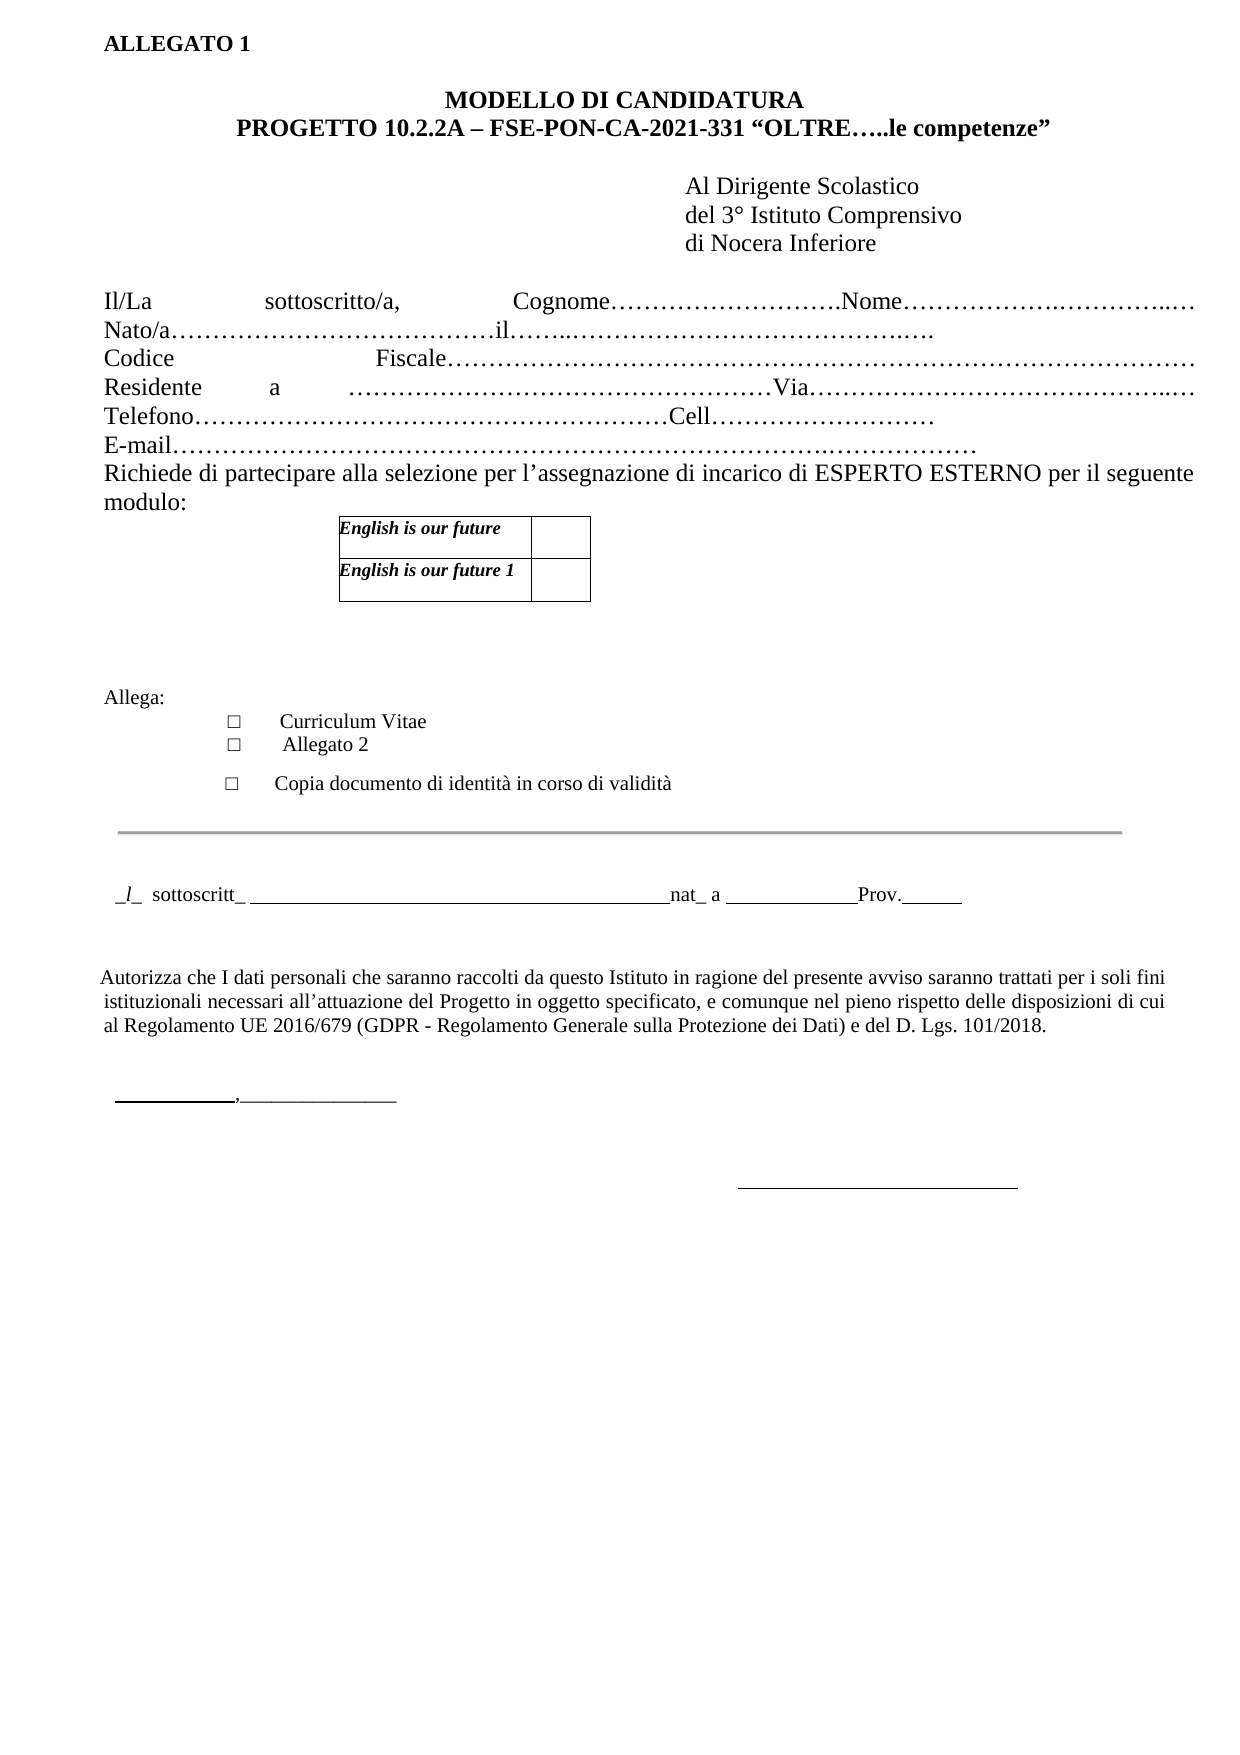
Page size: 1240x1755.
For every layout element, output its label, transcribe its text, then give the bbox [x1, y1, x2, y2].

text ALLEGATO 1 [103, 29, 1196, 56]
table_header English is our future [340, 517, 531, 557]
text del 3° Istituto Comprensivo [685, 200, 1196, 228]
text □ Copia documento di identità in corso di validità [178, 773, 1196, 795]
table_cell [532, 559, 590, 601]
text _l_ sottoscritt_ nat_ a Prov. [115, 884, 1198, 906]
text Autorizza che I dati personali che saranno raccolti da questo Istituto in ragione del presente avviso saranno trattati per i soli fini istituzionali necessari all’attuazione del Progetto in oggetto specificato, e comunque nel pieno rispetto delle disposizioni di cui al Regolamento UE 2016/679 (GDPR - Regolamento Generale sulla Protezione dei Dati) e del D. Lgs. 101/2018. [89, 964, 1167, 1037]
table_header [532, 517, 590, 557]
text MODELLO DI CANDIDATURA [59, 85, 1196, 113]
text PROGETTO 10.2.2A – FSE-PON-CA-2021-331 “OLTRE…..le competenze” [103, 113, 1196, 142]
text di Nocera Inferiore [685, 228, 1196, 257]
text Allega: [103, 685, 1198, 709]
text □ Curriculum Vitae [228, 709, 1198, 733]
text ,_______________ [115, 1081, 1198, 1105]
text □ Allegato 2 [228, 734, 1198, 756]
text Il/La sottoscritto/a, Cognome……………………….Nome……………….…………..… Nato/a…………………………………il……..………………………………….…. Codice Fiscale……………………………………………………………………………… Residente a ……………………………………………Via……………………………………..… Telefono…………………………………………………Cell……………………… E-mail…………………………………………………………………….……………… Richiede di partecipare alla selezione per l’assegnazione di incarico di ESPERTO ESTERNO per il seguente modulo: [103, 286, 1196, 516]
text Al Dirigente Scolastico [685, 171, 1196, 200]
table_cell English is our future 1 [340, 559, 531, 601]
